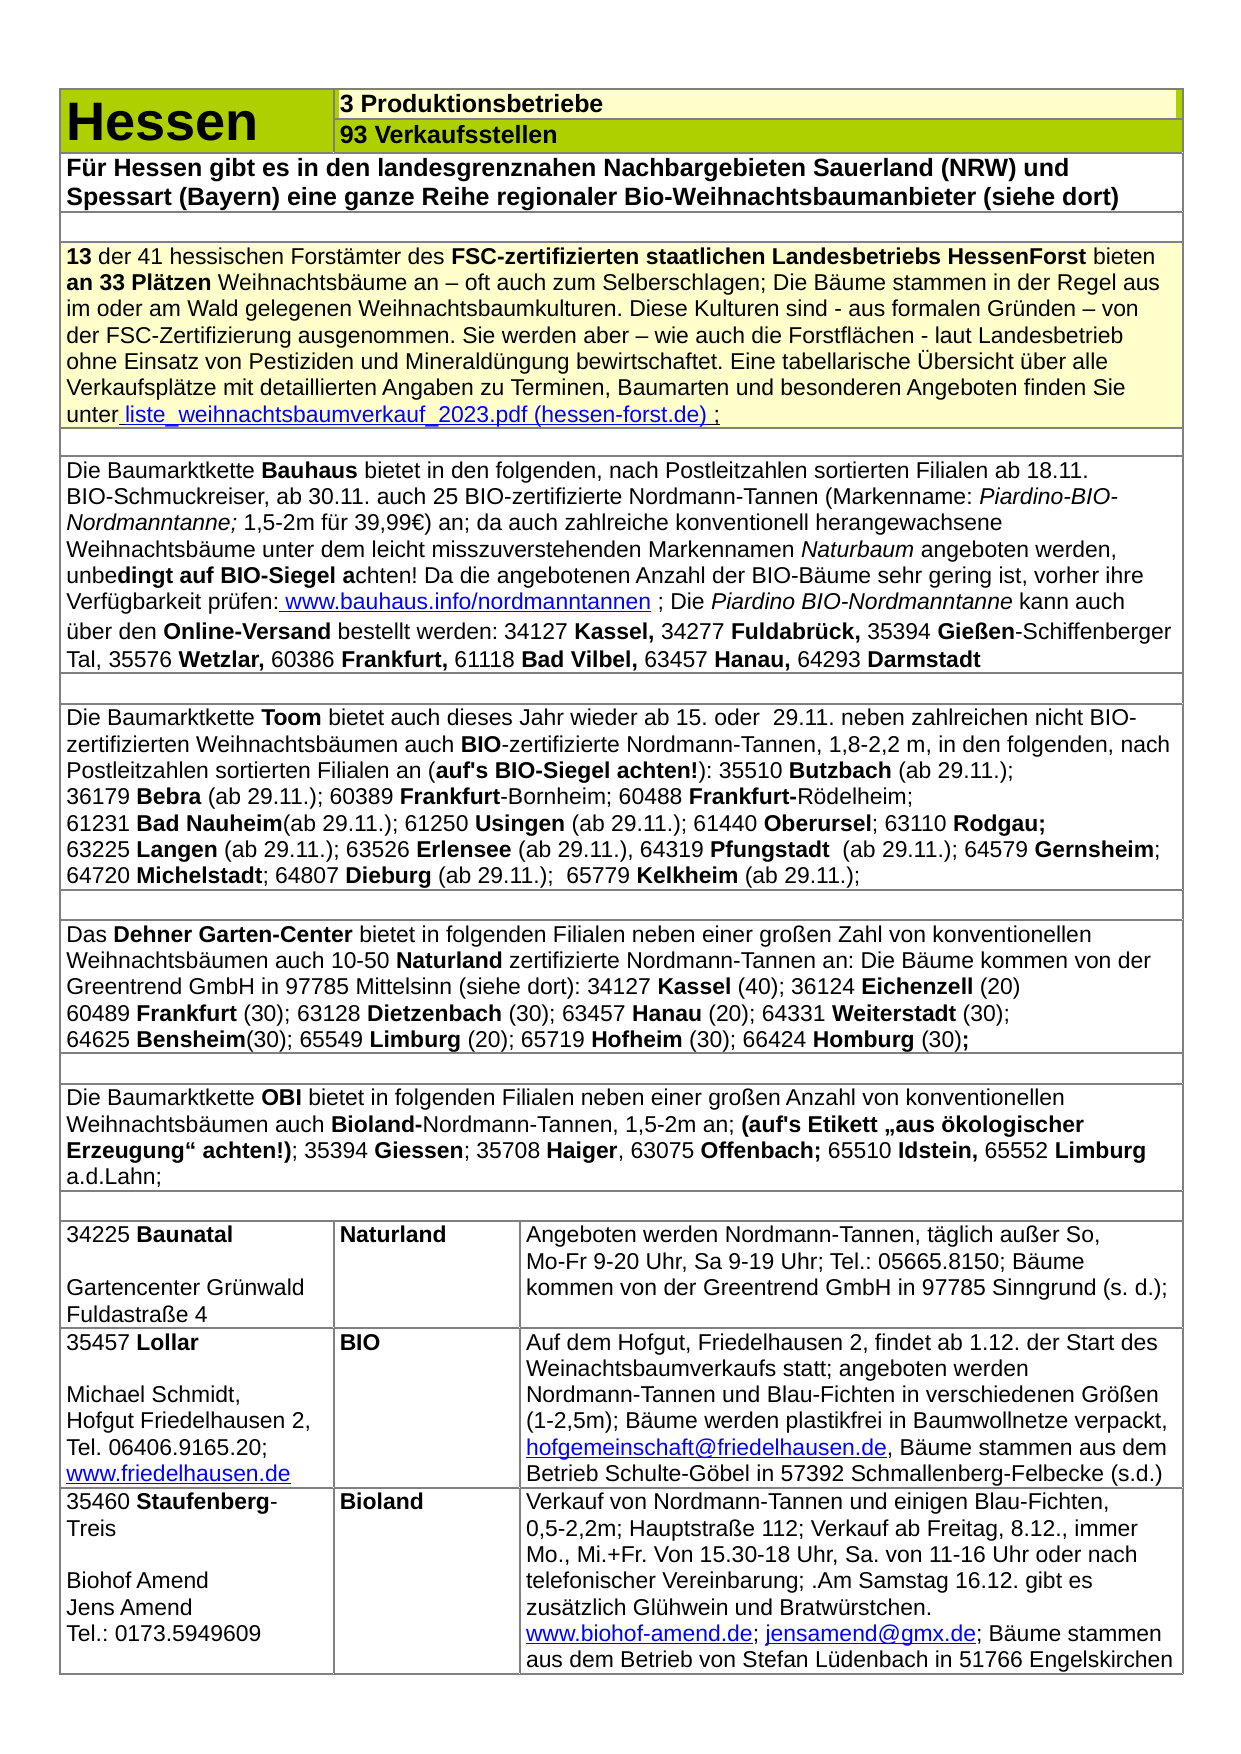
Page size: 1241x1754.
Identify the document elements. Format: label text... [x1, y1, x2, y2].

table_cell Die Baumarktkette OBI bietet in folgenden Filialen neben einer großen Anzahl von konventionellen Weihnachtsbäumen auch Bioland-Nordmann-Tannen, 1,5-2m an; (auf's Etikett „aus ökologischer Erzeugung“ achten!); 35394 Giessen; 35708 Haiger, 63075 Offenbach; 65510 Idstein, 65552 Limburg a.d.Lahn; [61, 1085, 1182, 1189]
table_cell Auf dem Hofgut, Friedelhausen 2, findet ab 1.12. der Start des Weinachtsbaumverkaufs statt; angeboten werden Nordmann-Tannen und Blau-Fichten in verschiedenen Größen (1-2,5m); Bäume werden plastikfrei in Baumwollnetze verpackt, hofgemeinschaft@friedelhausen.de, Bäume stammen aus dem Betrieb Schulte-Göbel in 57392 Schmallenberg-Felbecke (s.d.) [521, 1329, 1182, 1487]
table_cell 34225 Baunatal Gartencenter Grünwald Fuldastraße 4 [61, 1222, 333, 1327]
table_cell 35457 Lollar Michael Schmidt, Hofgut Friedelhausen 2, Tel. 06406.9165.20; www.friedelhausen.de [61, 1329, 333, 1487]
table_cell Naturland [335, 1222, 519, 1327]
table_cell [61, 1192, 1182, 1220]
table_cell Die Baumarktkette Toom bietet auch dieses Jahr wieder ab 15. oder 29.11. neben zahlreichen nicht BIO-zertifizierten Weihnachtsbäumen auch BIO-zertifizierte Nordmann-Tannen, 1,8-2,2 m, in den folgenden, nach Postleitzahlen sortierten Filialen an (auf's BIO-Siegel achten!): 35510 Butzbach (ab 29.11.); 36179 Bebra (ab 29.11.); 60389 Frankfurt-Bornheim; 60488 Frankfurt-Rödelheim; 61231 Bad Nauheim(ab 29.11.); 61250 Usingen (ab 29.11.); 61440 Oberursel; 63110 Rodgau; 63225 Langen (ab 29.11.); 63526 Erlensee (ab 29.11.), 64319 Pfungstadt (ab 29.11.); 64579 Gernsheim; 64720 Michelstadt; 64807 Dieburg (ab 29.11.); 65779 Kelkheim (ab 29.11.); [61, 705, 1182, 889]
table_header Hessen [61, 90, 333, 152]
table_cell [61, 1054, 1182, 1083]
table_cell Das Dehner Garten-Center bietet in folgenden Filialen neben einer großen Zahl von konventionellen Weihnachtsbäumen auch 10-50 Naturland zertifizierte Nordmann-Tannen an: Die Bäume kommen von der Greentrend GmbH in 97785 Mittelsinn (siehe dort): 34127 Kassel (40); 36124 Eichenzell (20) 60489 Frankfurt (30); 63128 Dietzenbach (30); 63457 Hanau (20); 64331 Weiterstadt (30); 64625 Bensheim(30); 65549 Limburg (20); 65719 Hofheim (30); 66424 Homburg (30); [61, 921, 1182, 1052]
table_cell BIO [335, 1329, 519, 1487]
table_cell [61, 674, 1182, 703]
table_cell 35460 Staufenberg-Treis Biohof Amend Jens Amend Tel.: 0173.5949609 [61, 1489, 333, 1673]
table_cell [61, 891, 1182, 919]
table_cell 93 Verkaufsstellen [335, 120, 1182, 152]
table_cell Für Hessen gibt es in den landesgrenznahen Nachbargebieten Sauerland (NRW) und Spessart (Bayern) eine ganze Reihe regionaler Bio-Weihnachtsbaumanbieter (siehe dort) [61, 154, 1182, 211]
table_cell [61, 213, 1182, 241]
table_cell Verkauf von Nordmann-Tannen und einigen Blau-Fichten, 0,5-2,2m; Hauptstraße 112; Verkauf ab Freitag, 8.12., immer Mo., Mi.+Fr. Von 15.30-18 Uhr, Sa. von 11-16 Uhr oder nach telefonischer Vereinbarung; .Am Samstag 16.12. gibt es zusätzlich Glühwein und Bratwürstchen. www.biohof-amend.de; jensamend@gmx.de; Bäume stammen aus dem Betrieb von Stefan Lüdenbach in 51766 Engelskirchen [521, 1489, 1182, 1673]
table_cell Angeboten werden Nordmann-Tannen, täglich außer So, Mo-Fr 9-20 Uhr, Sa 9-19 Uhr; Tel.: 05665.8150; Bäume kommen von der Greentrend GmbH in 97785 Sinngrund (s. d.); [521, 1222, 1182, 1327]
table_cell 13 der 41 hessischen Forstämter des FSC-zertifizierten staatlichen Landesbetriebs HessenForst bieten an 33 Plätzen Weihnachtsbäume an – oft auch zum Selberschlagen; Die Bäume stam­men in der Regel aus im oder am Wald gelegenen Weihnachtsbaumkulturen. Diese Kulturen sind - aus formalen Gründen – von der FSC-Zertifizierung ausgenommen. Sie werden aber – wie auch die Forstflächen - laut Landesbetrieb ohne Einsatz von Pestiziden und Mineraldüngung bewirtschaftet. Eine tabellarische Übersicht über alle Verkaufsplätze mit detaillierten Angaben zu Terminen, Baumarten und besonderen Angeboten finden Sie unter liste_weihnachtsbaumverkauf_2023.pdf (hessen-forst.de) ; [61, 243, 1182, 427]
table_cell Die Baumarktkette Bauhaus bietet in den folgenden, nach Postleitzahlen sortierten Filialen ab 18.11. BIO-Schmuckreiser, ab 30.11. auch 25 BIO-zertifizierte Nordmann-Tannen (Markenname: Piardino-BIO-Nordmanntanne; 1,5-2m für 39,99€) an; da auch zahlreiche konventionell herangewachsene Weihnachtsbäume unter dem leicht misszuverstehenden Markennamen Naturbaum angeboten werden, unbedingt auf BIO-Siegel achten! Da die angebotenen Anzahl der BIO-Bäume sehr gering ist, vorher ihre Verfügbarkeit prüfen: www.bauhaus.info/nordmanntannen ; Die Piardino BIO-Nordmanntanne kann auch über den Online-Versand bestellt werden: 34127 Kassel, 34277 Fuldabrück, 35394 Gießen-Schiffenberger Tal, 35576 Wetzlar, 60386 Frankfurt, 61118 Bad Vilbel, 63457 Hanau, 64293 Darmstadt [61, 457, 1182, 672]
table_cell Bioland [335, 1489, 519, 1673]
table_cell [61, 429, 1182, 455]
